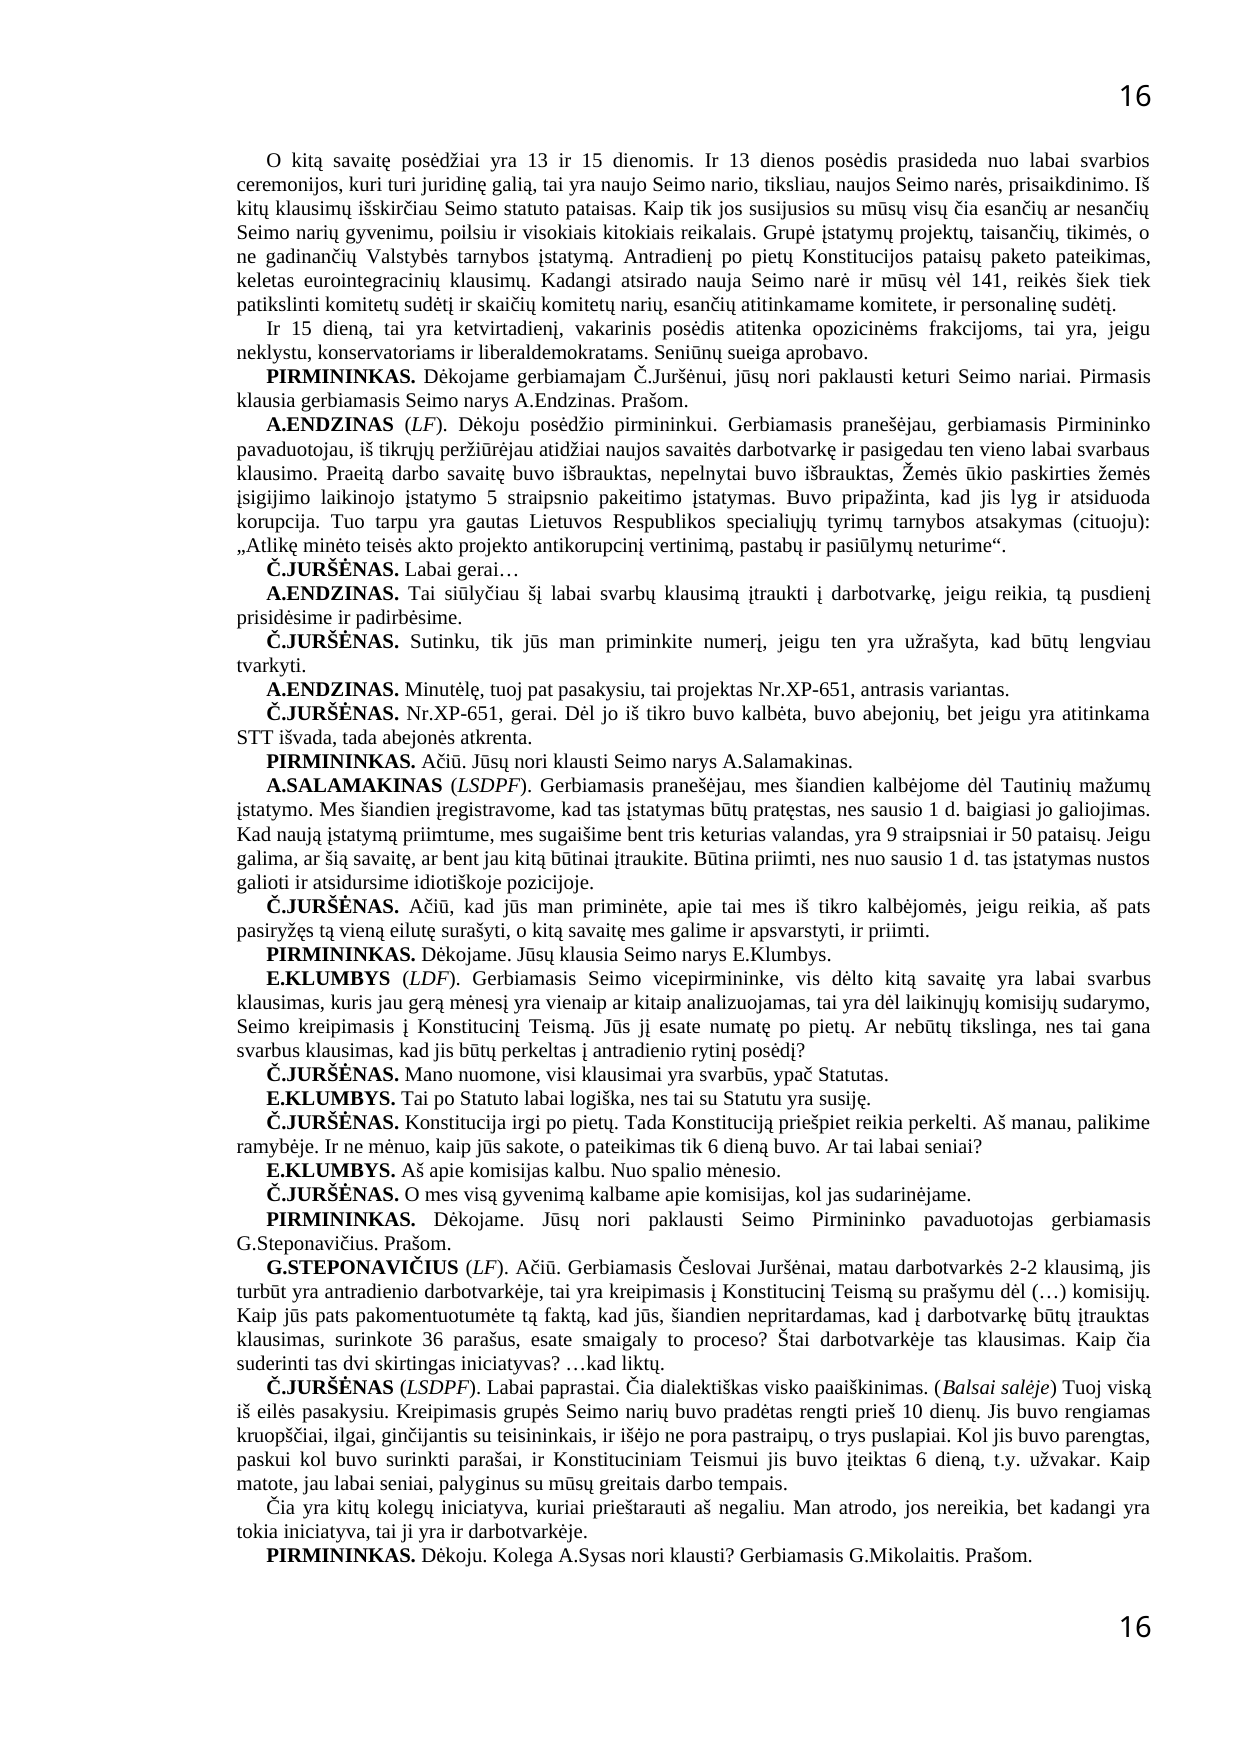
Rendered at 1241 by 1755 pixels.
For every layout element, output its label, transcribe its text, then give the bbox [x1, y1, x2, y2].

text A.ENDZINAS (LF). Dėkoju posėdžio pirmininkui. Gerbiamasis pranešėjau, gerbiamasis Pirmininko pavaduotojau, iš tikrųjų peržiūrėjau atidžiai naujos savaitės darbotvarkę ir pasigedau ten vieno labai svarbaus klausimo. Praeitą darbo savaitę buvo išbrauktas, nepelnytai buvo išbrauktas, Žemės ūkio paskirties žemės įsigijimo laikinojo įstatymo 5 straipsnio pakeitimo įstatymas. Buvo pripažinta, kad jis lyg ir atsiduoda korupcija. Tuo tarpu yra gautas Lietuvos Respublikos specialiųjų tyrimų tarnybos atsakymas (cituoju): „Atlikę minėto teisės akto projekto antikorupcinį vertinimą, pastabų ir pasiūlymų neturime“. [236, 412, 1152, 557]
text PIRMININKAS. Dėkojame gerbiamajam Č.Juršėnui, jūsų nori paklausti keturi Seimo nariai. Pirmasis klausia gerbiamasis Seimo narys A.Endzinas. Prašom. [236, 364, 1152, 412]
text Č.JURŠĖNAS. Labai gerai… [236, 557, 1152, 581]
text E.KLUMBYS. Aš apie komisijas kalbu. Nuo spalio mėnesio. [236, 1158, 1152, 1182]
text PIRMININKAS. Ačiū. Jūsų nori klausti Seimo narys A.Salamakinas. [236, 749, 1152, 773]
text A.SALAMAKINAS (LSDPF). Gerbiamasis pranešėjau, mes šiandien kalbėjome dėl Tautinių mažumų įstatymo. Mes šiandien įregistravome, kad tas įstatymas būtų pratęstas, nes sausio 1 d. baigiasi jo galiojimas. Kad naują įstatymą priimtume, mes sugaišime bent tris keturias valandas, yra 9 straipsniai ir 50 pataisų. Jeigu galima, ar šią savaitę, ar bent jau kitą būtinai įtraukite. Būtina priimti, nes nuo sausio 1 d. tas įstatymas nustos galioti ir atsidursime idiotiškoje pozicijoje. [236, 773, 1152, 894]
text Čia yra kitų kolegų iniciatyva, kuriai prieštarauti aš negaliu. Man atrodo, jos nereikia, bet kadangi yra tokia iniciatyva, tai ji yra ir darbotvarkėje. [236, 1495, 1152, 1543]
text E.KLUMBYS (LDF). Gerbiamasis Seimo vicepirmininke, vis dėlto kitą savaitę yra labai svarbus klausimas, kuris jau gerą mėnesį yra vienaip ar kitaip analizuojamas, tai yra dėl laikinųjų komisijų sudarymo, Seimo kreipimasis į Konstitucinį Teismą. Jūs jį esate numatę po pietų. Ar nebūtų tikslinga, nes tai gana svarbus klausimas, kad jis būtų perkeltas į antradienio rytinį posėdį? [236, 966, 1152, 1062]
text Č.JURŠĖNAS. Konstitucija irgi po pietų. Tada Konstituciją priešpiet reikia perkelti. Aš manau, palikime ramybėje. Ir ne mėnuo, kaip jūs sakote, o pateikimas tik 6 dieną buvo. Ar tai labai seniai? [236, 1110, 1152, 1158]
text A.ENDZINAS. Tai siūlyčiau šį labai svarbų klausimą įtraukti į darbotvarkę, jeigu reikia, tą pusdienį prisidėsime ir padirbėsime. [236, 581, 1152, 629]
text Č.JURŠĖNAS. Nr.XP-651, gerai. Dėl jo iš tikro buvo kalbėta, buvo abejonių, bet jeigu yra atitinkama STT išvada, tada abejonės atkrenta. [236, 701, 1152, 749]
text Č.JURŠĖNAS. Mano nuomone, visi klausimai yra svarbūs, ypač Statutas. [236, 1062, 1152, 1086]
text A.ENDZINAS. Minutėlę, tuoj pat pasakysiu, tai projektas Nr.XP-651, antrasis variantas. [236, 677, 1152, 701]
text Ir 15 dieną, tai yra ketvirtadienį, vakarinis posėdis atitenka opozicinėms frakcijoms, tai yra, jeigu neklystu, konservatoriams ir liberaldemokratams. Seniūnų sueiga aprobavo. [236, 316, 1152, 364]
text E.KLUMBYS. Tai po Statuto labai logiška, nes tai su Statutu yra susiję. [236, 1086, 1152, 1110]
text Č.JURŠĖNAS. Sutinku, tik jūs man priminkite numerį, jeigu ten yra užrašyta, kad būtų lengviau tvarkyti. [236, 629, 1152, 677]
text PIRMININKAS. Dėkojame. Jūsų nori paklausti Seimo Pirmininko pavaduotojas gerbiamasis G.Steponavičius. Prašom. [236, 1206, 1152, 1254]
text Č.JURŠĖNAS. O mes visą gyvenimą kalbame apie komisijas, kol jas sudarinėjame. [236, 1182, 1152, 1206]
text Č.JURŠĖNAS. Ačiū, kad jūs man priminėte, apie tai mes iš tikro kalbėjomės, jeigu reikia, aš pats pasiryžęs tą vieną eilutę surašyti, o kitą savaitę mes galime ir apsvarstyti, ir priimti. [236, 894, 1152, 942]
text O kitą savaitę posėdžiai yra 13 ir 15 dienomis. Ir 13 dienos posėdis prasideda nuo labai svarbios ceremonijos, kuri turi juridinę galią, tai yra naujo Seimo nario, tiksliau, naujos Seimo narės, prisaikdinimo. Iš kitų klausimų išskirčiau Seimo statuto pataisas. Kaip tik jos susijusios su mūsų visų čia esančių ar nesančių Seimo narių gyvenimu, poilsiu ir visokiais kitokiais reikalais. Grupė įstatymų projektų, taisančių, tikimės, o ne gadinančių Valstybės tarnybos įstatymą. Antradienį po pietų Konstitucijos pataisų paketo pateikimas, keletas eurointegracinių klausimų. Kadangi atsirado nauja Seimo narė ir mūsų vėl 141, reikės šiek tiek patikslinti komitetų sudėtį ir skaičių komitetų narių, esančių atitinkamame komitete, ir personalinę sudėtį. [236, 148, 1152, 316]
text G.STEPONAVIČIUS (LF). Ačiū. Gerbiamasis Česlovai Juršėnai, matau darbotvarkės 2-2 klausimą, jis turbūt yra antradienio darbotvarkėje, tai yra kreipimasis į Konstitucinį Teismą su prašymu dėl (…) komisijų. Kaip jūs pats pakomentuotumėte tą faktą, kad jūs, šiandien nepritardamas, kad į darbotvarkę būtų įtrauktas klausimas, surinkote 36 parašus, esate smaigaly to proceso? Štai darbotvarkėje tas klausimas. Kaip čia suderinti tas dvi skirtingas iniciatyvas? …kad liktų. [236, 1254, 1152, 1375]
text PIRMININKAS. Dėkojame. Jūsų klausia Seimo narys E.Klumbys. [236, 942, 1152, 966]
text PIRMININKAS. Dėkoju. Kolega A.Sysas nori klausti? Gerbiamasis G.Mikolaitis. Prašom. [236, 1543, 1152, 1567]
text Č.JURŠĖNAS (LSDPF). Labai paprastai. Čia dialektiškas visko paaiškinimas. (Balsai salėje) Tuoj viską iš eilės pasakysiu. Kreipimasis grupės Seimo narių buvo pradėtas rengti prieš 10 dienų. Jis buvo rengiamas kruopščiai, ilgai, ginčijantis su teisininkais, ir išėjo ne pora pastraipų, o trys puslapiai. Kol jis buvo parengtas, paskui kol buvo surinkti parašai, ir Konstituciniam Teismui jis buvo įteiktas 6 dieną, t.y. užvakar. Kaip matote, jau labai seniai, palyginus su mūsų greitais darbo tempais. [236, 1375, 1152, 1495]
